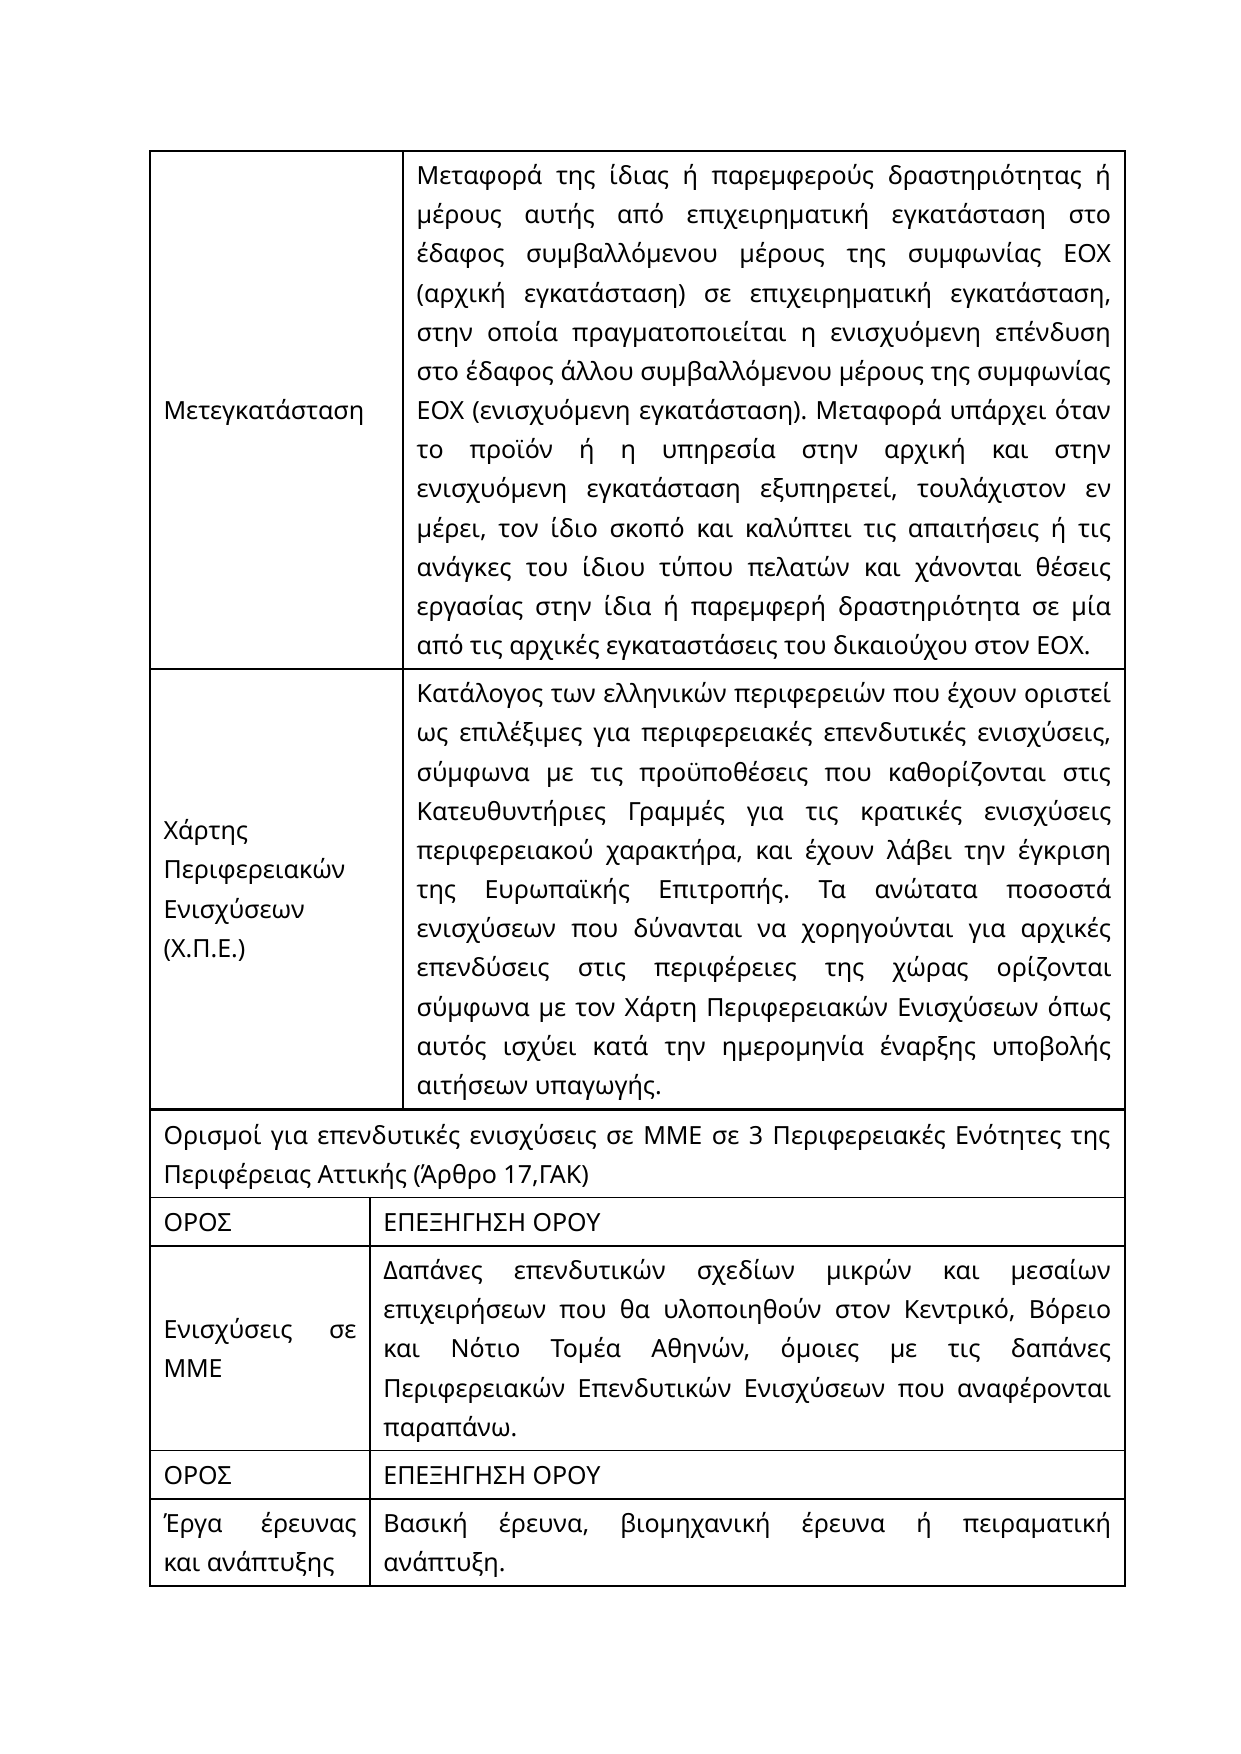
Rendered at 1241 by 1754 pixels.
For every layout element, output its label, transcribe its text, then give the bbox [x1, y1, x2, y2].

table_cell Χάρτης Περιφερειακών Ενισχύσεων (Χ.Π.Ε.) [151, 670, 402, 1108]
table_cell Δαπάνες επενδυτικών σχεδίων μικρών και μεσαίων επιχειρήσεων που θα υλοποιηθούν στον Κεντρικό, Βόρειο και Νότιο Τομέα Αθηνών, όμοιες με τις δαπάνες Περιφερειακών Επενδυτικών Ενισχύσεων που αναφέρονται παραπάνω. [371, 1247, 1124, 1450]
table_cell Έργα έρευνας και ανάπτυξης [151, 1500, 369, 1585]
table_cell ΟΡΟΣ [151, 1198, 369, 1245]
table_header Ορισμοί για επενδυτικές ενισχύσεις σε ΜΜΕ σε 3 Περιφερειακές Ενότητες της Περιφέρειας Αττικής (Άρθρο 17,ΓΑΚ) [151, 1111, 1124, 1197]
table_cell ΕΠΕΞΗΓΗΣΗ ΟΡΟΥ [371, 1451, 1124, 1498]
table_cell ΟΡΟΣ [151, 1451, 369, 1498]
table_cell Κατάλογος των ελληνικών περιφερειών που έχουν οριστεί ως επιλέξιμες για περιφερειακές επενδυτικές ενισχύσεις, σύμφωνα με τις προϋποθέσεις που καθορίζονται στις Κατευθυντήριες Γραμμές για τις κρατικές ενισχύσεις περιφερειακού χαρακτήρα, και έχουν λάβει την έγκριση της Ευρωπαϊκής Επιτροπής. Τα ανώτατα ποσοστά ενισχύσεων που δύνανται να χορηγούνται για αρχικές επενδύσεις στις περιφέρειες της χώρας ορίζονται σύμφωνα με τον Χάρτη Περιφερειακών Ενισχύσεων όπως αυτός ισχύει κατά την ημερομηνία έναρξης υποβολής αιτήσεων υπαγωγής. [404, 670, 1124, 1108]
table_cell Ενισχύσεις σε ΜΜΕ [151, 1247, 369, 1450]
table_cell ΕΠΕΞΗΓΗΣΗ ΟΡΟΥ [371, 1198, 1124, 1245]
table_cell Βασική έρευνα, βιομηχανική έρευνα ή πειραματική ανάπτυξη. [371, 1500, 1124, 1585]
table_cell Μετεγκατάσταση [151, 152, 402, 668]
table_cell Μεταφορά της ίδιας ή παρεμφερούς δραστηριότητας ή μέρους αυτής από επιχειρηματική εγκατάσταση στο έδαφος συμβαλλόμενου μέρους της συμφωνίας ΕΟΧ (αρχική εγκατάσταση) σε επιχειρηματική εγκατάσταση, στην οποία πραγματοποιείται η ενισχυόμενη επένδυση στο έδαφος άλλου συμβαλλόμενου μέρους της συμφωνίας ΕΟΧ (ενισχυόμενη εγκατάσταση). Μεταφορά υπάρχει όταν το προϊόν ή η υπηρεσία στην αρχική και στην ενισχυόμενη εγκατάσταση εξυπηρετεί, τουλάχιστον εν μέρει, τον ίδιο σκοπό και καλύπτει τις απαιτήσεις ή τις ανάγκες του ίδιου τύπου πελατών και χάνονται θέσεις εργασίας στην ίδια ή παρεμφερή δραστηριότητα σε μία από τις αρχικές εγκαταστάσεις του δικαιούχου στον ΕΟΧ. [404, 152, 1124, 668]
